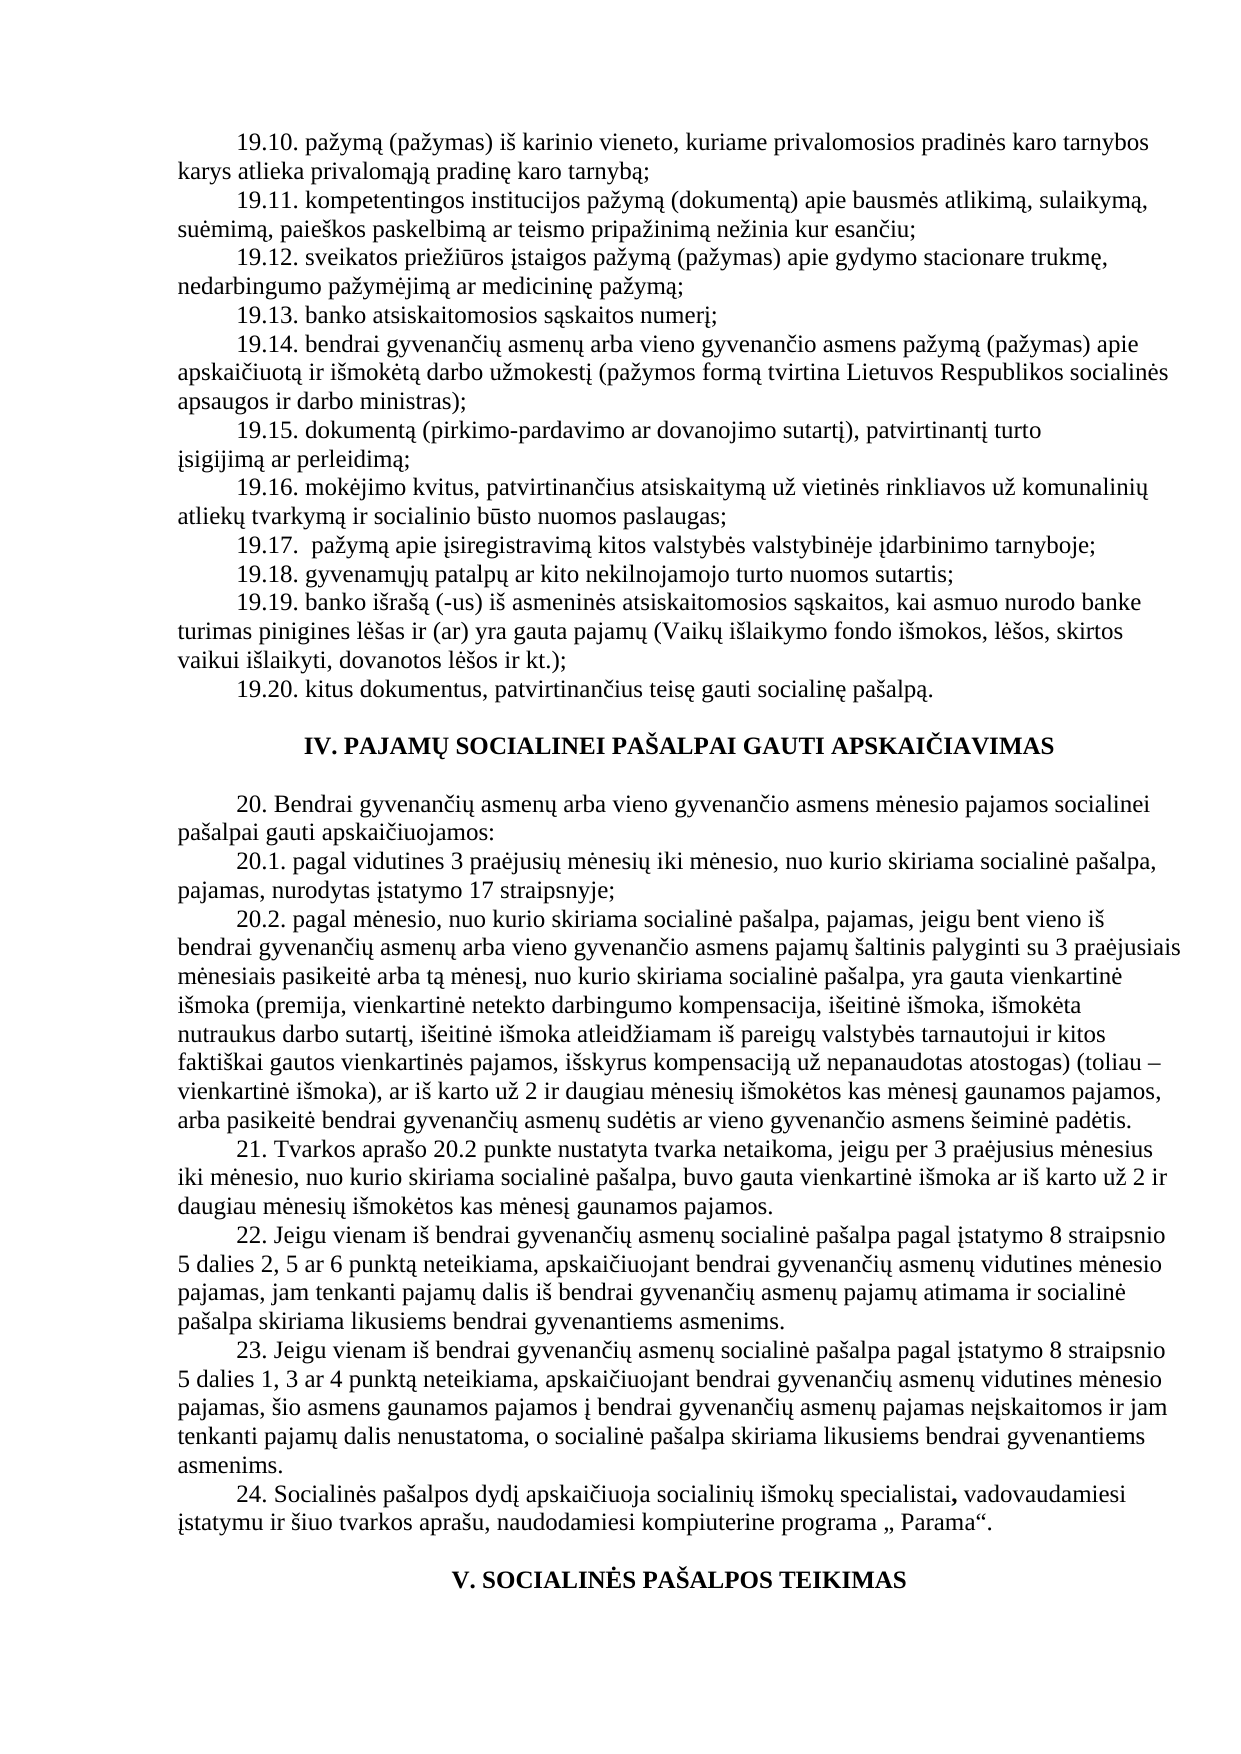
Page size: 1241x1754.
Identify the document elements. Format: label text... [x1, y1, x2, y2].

text 19.17. pažymą apie įsiregistravimą kitos valstybės valstybinėje įdarbinimo tarnyboje; [177, 530, 1181, 559]
text IV. PAJAMŲ SOCIALINEI PAŠALPAI GAUTI APSKAIČIAVIMAS [177, 731, 1181, 760]
text 22. Jeigu vienam iš bendrai gyvenančių asmenų socialinė pašalpa pagal įstatymo 8 straipsnio 5 dalies 2, 5 ar 6 punktą neteikiama, apskaičiuojant bendrai gyvenančių asmenų vidutines mėnesio pajamas, jam tenkanti pajamų dalis iš bendrai gyvenančių asmenų pajamų atimama ir socialinė pašalpa skiriama likusiems bendrai gyvenantiems asmenims. [177, 1220, 1181, 1335]
text 19.18. gyvenamųjų patalpų ar kito nekilnojamojo turto nuomos sutartis; [177, 559, 1181, 587]
text V. SOCIALINĖS PAŠALPOS TEIKIMAS [177, 1565, 1181, 1594]
text 19.19. banko išrašą (-us) iš asmeninės atsiskaitomosios sąskaitos, kai asmuo nurodo banke turimas pinigines lėšas ir (ar) yra gauta pajamų (Vaikų išlaikymo fondo išmokos, lėšos, skirtos vaikui išlaikyti, dovanotos lėšos ir kt.); [177, 587, 1181, 674]
text 19.15. dokumentą (pirkimo-pardavimo ar dovanojimo sutartį), patvirtinantį turto [177, 415, 1181, 444]
text 20. Bendrai gyvenančių asmenų arba vieno gyvenančio asmens mėnesio pajamos socialinei pašalpai gauti apskaičiuojamos: [177, 789, 1181, 846]
text įsigijimą ar perleidimą; [177, 444, 1181, 472]
text 19.11. kompetentingos institucijos pažymą (dokumentą) apie bausmės atlikimą, sulaikymą, suėmimą, paieškos paskelbimą ar teismo pripažinimą nežinia kur esančiu; [177, 185, 1181, 242]
text 24. Socialinės pašalpos dydį apskaičiuoja socialinių išmokų specialistai, vadovaudamiesi įstatymu ir šiuo tvarkos aprašu, naudodamiesi kompiuterine programa „ Parama“. [177, 1479, 1181, 1536]
text 23. Jeigu vienam iš bendrai gyvenančių asmenų socialinė pašalpa pagal įstatymo 8 straipsnio 5 dalies 1, 3 ar 4 punktą neteikiama, apskaičiuojant bendrai gyvenančių asmenų vidutines mėnesio pajamas, šio asmens gaunamos pajamos į bendrai gyvenančių asmenų pajamas neįskaitomos ir jam tenkanti pajamų dalis nenustatoma, o socialinė pašalpa skiriama likusiems bendrai gyvenantiems asmenims. [177, 1335, 1181, 1479]
text 19.16. mokėjimo kvitus, patvirtinančius atsiskaitymą už vietinės rinkliavos už komunalinių atliekų tvarkymą ir socialinio būsto nuomos paslaugas; [177, 472, 1181, 530]
text 19.10. pažymą (pažymas) iš karinio vieneto, kuriame privalomosios pradinės karo tarnybos karys atlieka privalomąją pradinę karo tarnybą; [177, 127, 1181, 185]
text 19.13. banko atsiskaitomosios sąskaitos numerį; [177, 300, 1181, 329]
text 19.12. sveikatos priežiūros įstaigos pažymą (pažymas) apie gydymo stacionare trukmę, nedarbingumo pažymėjimą ar medicininę pažymą; [177, 242, 1181, 300]
text 21. Tvarkos aprašo 20.2 punkte nustatyta tvarka netaikoma, jeigu per 3 praėjusius mėnesius iki mėnesio, nuo kurio skiriama socialinė pašalpa, buvo gauta vienkartinė išmoka ar iš karto už 2 ir daugiau mėnesių išmokėtos kas mėnesį gaunamos pajamos. [177, 1134, 1181, 1220]
text 19.14. bendrai gyvenančių asmenų arba vieno gyvenančio asmens pažymą (pažymas) apie apskaičiuotą ir išmokėtą darbo užmokestį (pažymos formą tvirtina Lietuvos Respublikos socialinės apsaugos ir darbo ministras); [177, 329, 1181, 415]
text 20.2. pagal mėnesio, nuo kurio skiriama socialinė pašalpa, pajamas, jeigu bent vieno iš bendrai gyvenančių asmenų arba vieno gyvenančio asmens pajamų šaltinis palyginti su 3 praėjusiais mėnesiais pasikeitė arba tą mėnesį, nuo kurio skiriama socialinė pašalpa, yra gauta vienkartinė išmoka (premija, vienkartinė netekto darbingumo kompensacija, išeitinė išmoka, išmokėta nutraukus darbo sutartį, išeitinė išmoka atleidžiamam iš pareigų valstybės tarnautojui ir kitos faktiškai gautos vienkartinės pajamos, išskyrus kompensaciją už nepanaudotas atostogas) (toliau – vienkartinė išmoka), ar iš karto už 2 ir daugiau mėnesių išmokėtos kas mėnesį gaunamos pajamos, arba pasikeitė bendrai gyvenančių asmenų sudėtis ar vieno gyvenančio asmens šeiminė padėtis. [177, 904, 1181, 1134]
text 19.20. kitus dokumentus, patvirtinančius teisę gauti socialinę pašalpą. [177, 674, 1181, 702]
text 20.1. pagal vidutines 3 praėjusių mėnesių iki mėnesio, nuo kurio skiriama socialinė pašalpa, pajamas, nurodytas įstatymo 17 straipsnyje; [177, 846, 1181, 904]
